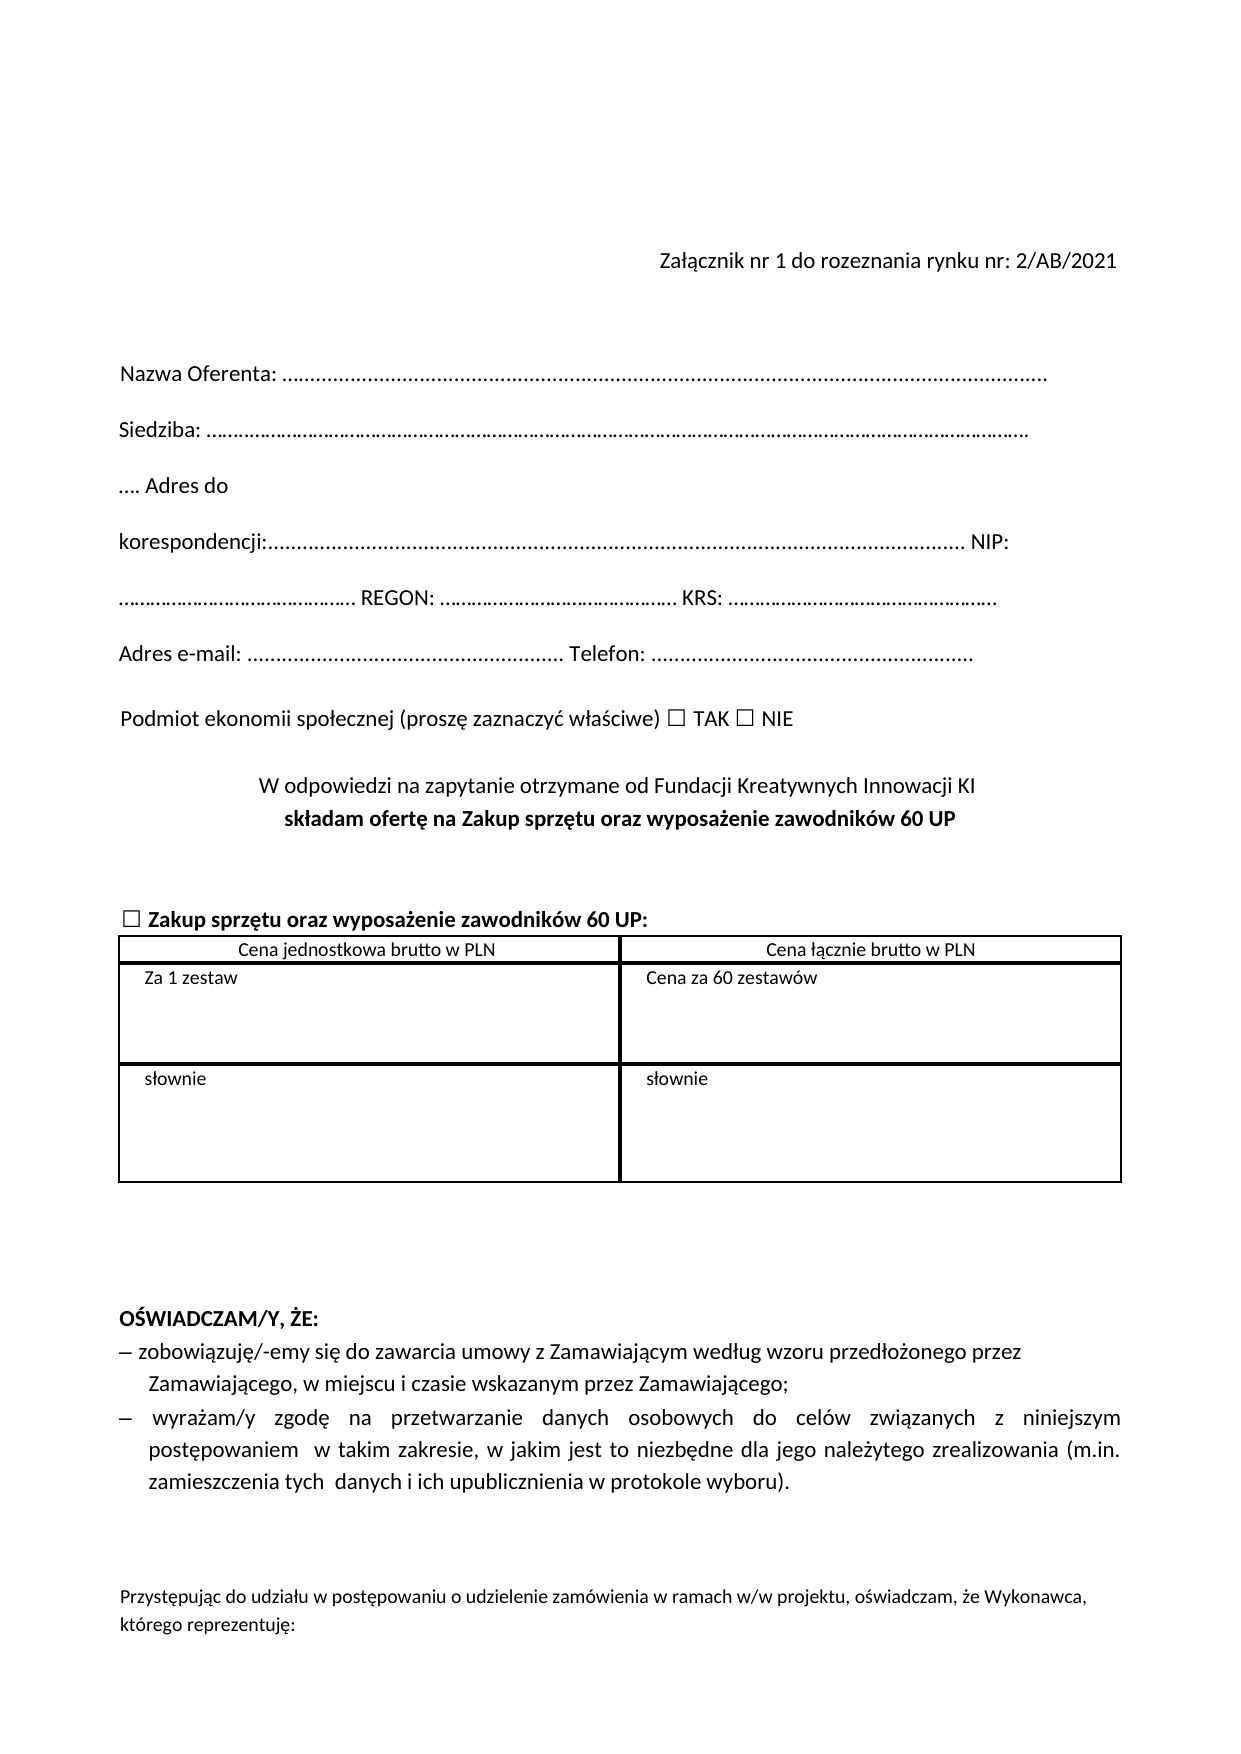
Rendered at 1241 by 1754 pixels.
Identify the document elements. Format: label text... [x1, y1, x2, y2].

text składam ofertę na Zakup sprzętu oraz wyposażenie zawodników 60 UP [118, 804, 1122, 833]
text – zobowiązuję/-emy się do zawarcia umowy z Zamawiającym według wzoru przedłożonego przez Zamawiającego, w miejscu i czasie wskazanym przez Zamawiającego; [119, 1337, 1122, 1397]
text W odpowiedzi na zapytanie otrzymane od Fundacji Kreatywnych Innowacji KI [118, 771, 1122, 799]
text OŚWIADCZAM/Y, ŻE: [119, 1304, 1122, 1332]
table_header Cena łącznie brutto w PLN [622, 937, 1120, 961]
text Załącznik nr 1 do rozeznania rynku nr: 2/AB/2021 [118, 246, 1118, 274]
table_cell słownie [622, 1066, 1120, 1181]
text Podmiot ekonomii społecznej (proszę zaznaczyć właściwe) ☐ TAK ☐ NIE [120, 702, 1122, 733]
text – wyrażam/y zgodę na przetwarzanie danych osobowych do celów związanych z niniejszym postępowaniem w takim zakresie, w jakim jest to niezbędne dla jego należytego zrealizowania (m.in. zamieszczenia tych danych i ich upublicznienia w protokole wyboru). [119, 1403, 1122, 1495]
text Nazwa Oferenta: ….................................................................................................................................. Siedziba: ……..………………………………………………………………………………………………………………………………….…. Adres do korespondencji:......................................................................................................................... NIP: ……………………………………… REGON: ……………………………………… KRS: …………………………………………… Adres e-mail: ....................................................... Telefon: ........................................................ [118, 359, 1051, 667]
text Przystępując do udziału w postępowaniu o udzielenie zamówienia w ramach w/w projektu, oświadczam, że Wykonawca, którego reprezentuję: [120, 1584, 1122, 1636]
table_cell słownie [120, 1066, 618, 1181]
table_cell Cena za 60 zestawów [622, 965, 1120, 1062]
table_cell Za 1 zestaw [120, 965, 618, 1062]
table_header Cena jednostkowa brutto w PLN [120, 937, 618, 961]
text ☐ Zakup sprzętu oraz wyposażenie zawodników 60 UP: [121, 903, 1122, 935]
